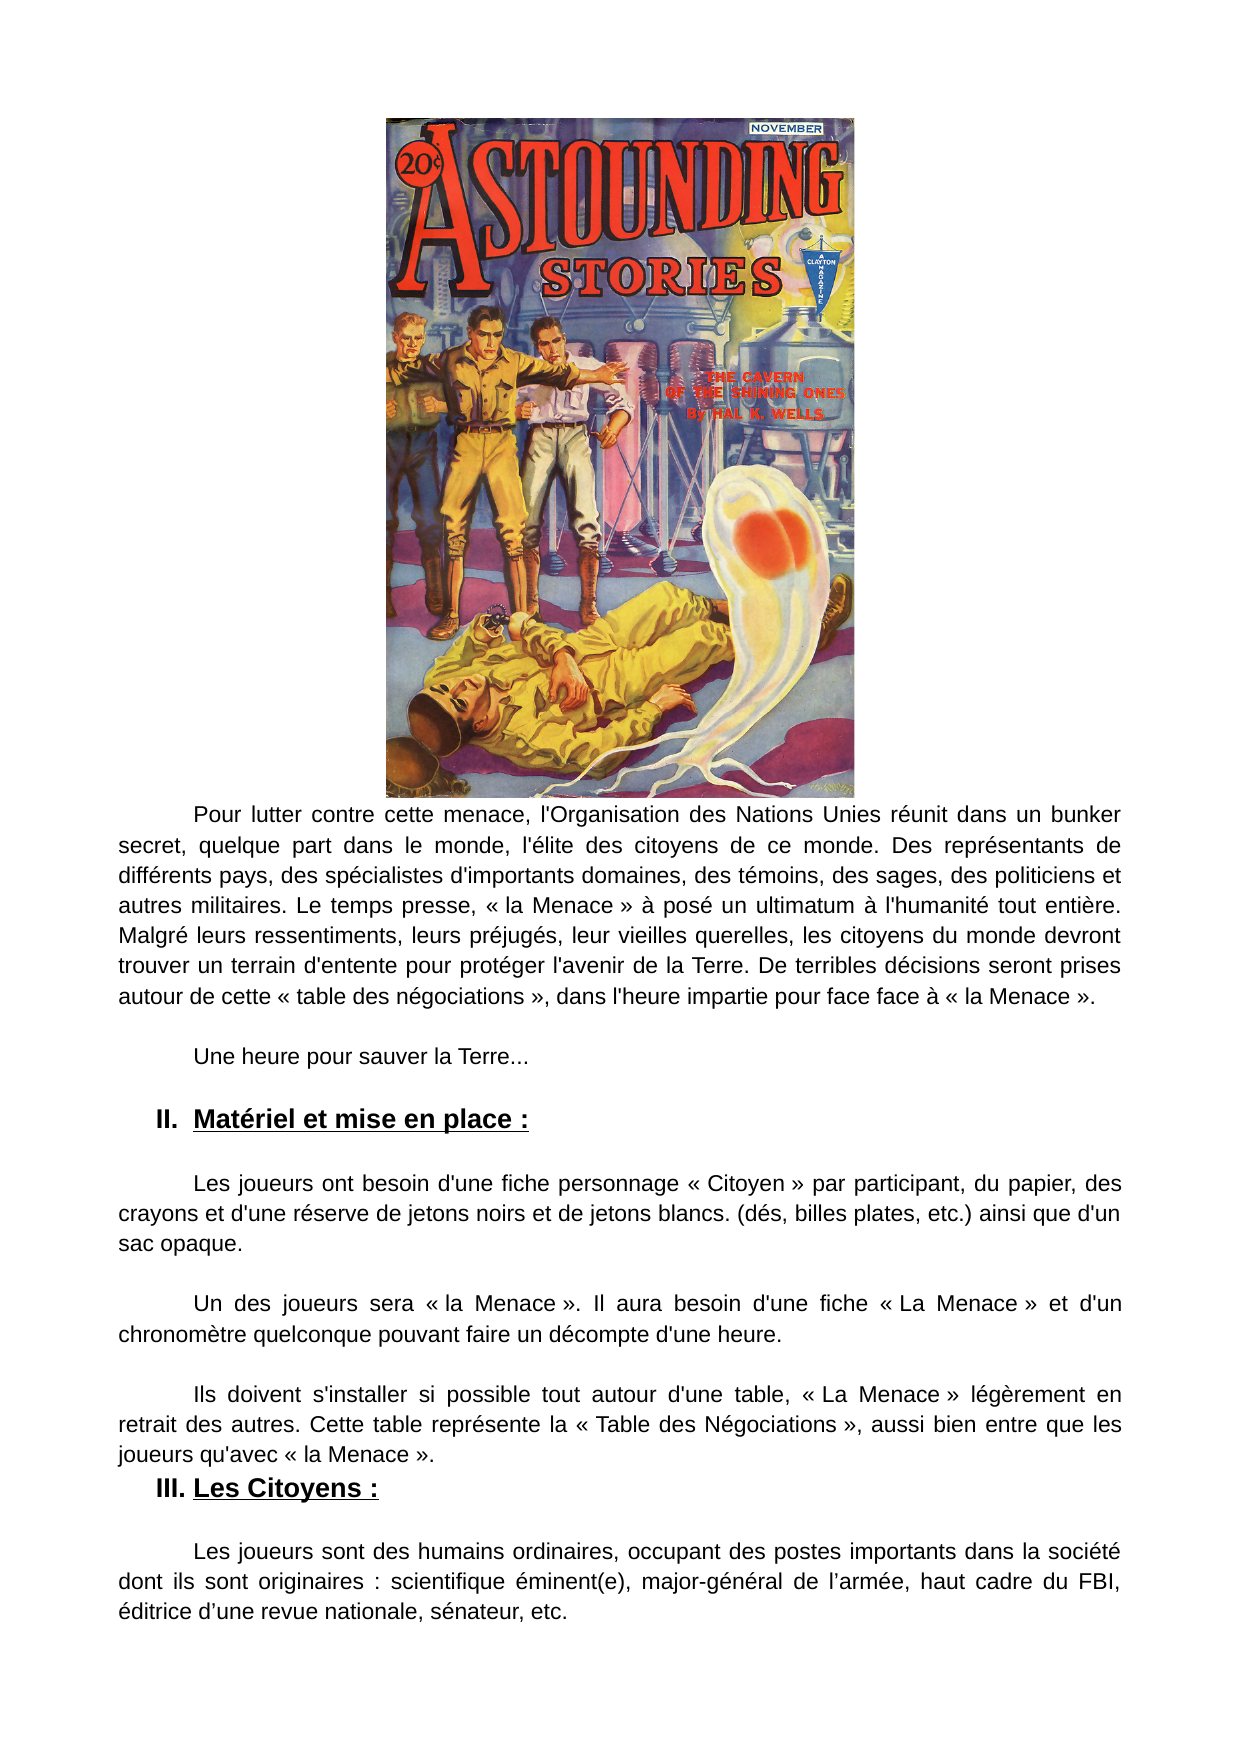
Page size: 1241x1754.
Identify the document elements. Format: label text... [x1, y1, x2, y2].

text Une heure pour sauver la Terre... [118, 1043, 1122, 1069]
list Les Citoyens : [156, 1472, 1122, 1503]
list Matériel et mise en place : [156, 1103, 1122, 1135]
text Les joueurs sont des humains ordinaires, occupant des postes importants dans la société dont ils sont originaires : scientifique éminent(e), major-général de l’armée, haut cadre du FBI, éditrice d’une revue nationale, sénateur, etc. [118, 1538, 1122, 1624]
picture [386, 118, 855, 798]
text Les joueurs ont besoin d'une fiche personnage « Citoyen » par participant, du papier, des crayons et d'une réserve de jetons noirs et de jetons blancs. (dés, billes plates, etc.) ainsi que d'un sac opaque. [118, 1169, 1122, 1256]
text Un des joueurs sera « la Menace ». Il aura besoin d'une fiche « La Menace » et d'un chronomètre quelconque pouvant faire un décompte d'une heure. Ils doivent s'installer si possible tout autour d'une table, « La Menace » légèrement en retrait des autres. Cette table représente la « Table des Négociations », aussi bien entre que les joueurs qu'avec « la Menace ». [118, 1290, 1122, 1468]
text Pour lutter contre cette menace, l'Organisation des Nations Unies réunit dans un bunker secret, quelque part dans le monde, l'élite des citoyens de ce monde. Des représentants de différents pays, des spécialistes d'importants domaines, des témoins, des sages, des politiciens et autres militaires. Le temps presse, « la Menace » à posé un ultimatum à l'humanité tout entière. Malgré leurs ressentiments, leurs préjugés, leur vieilles querelles, les citoyens du monde devront trouver un terrain d'entente pour protéger l'avenir de la Terre. De terribles décisions seront prises autour de cette « table des négociations », dans l'heure impartie pour face face à « la Menace ». [118, 118, 1122, 1009]
